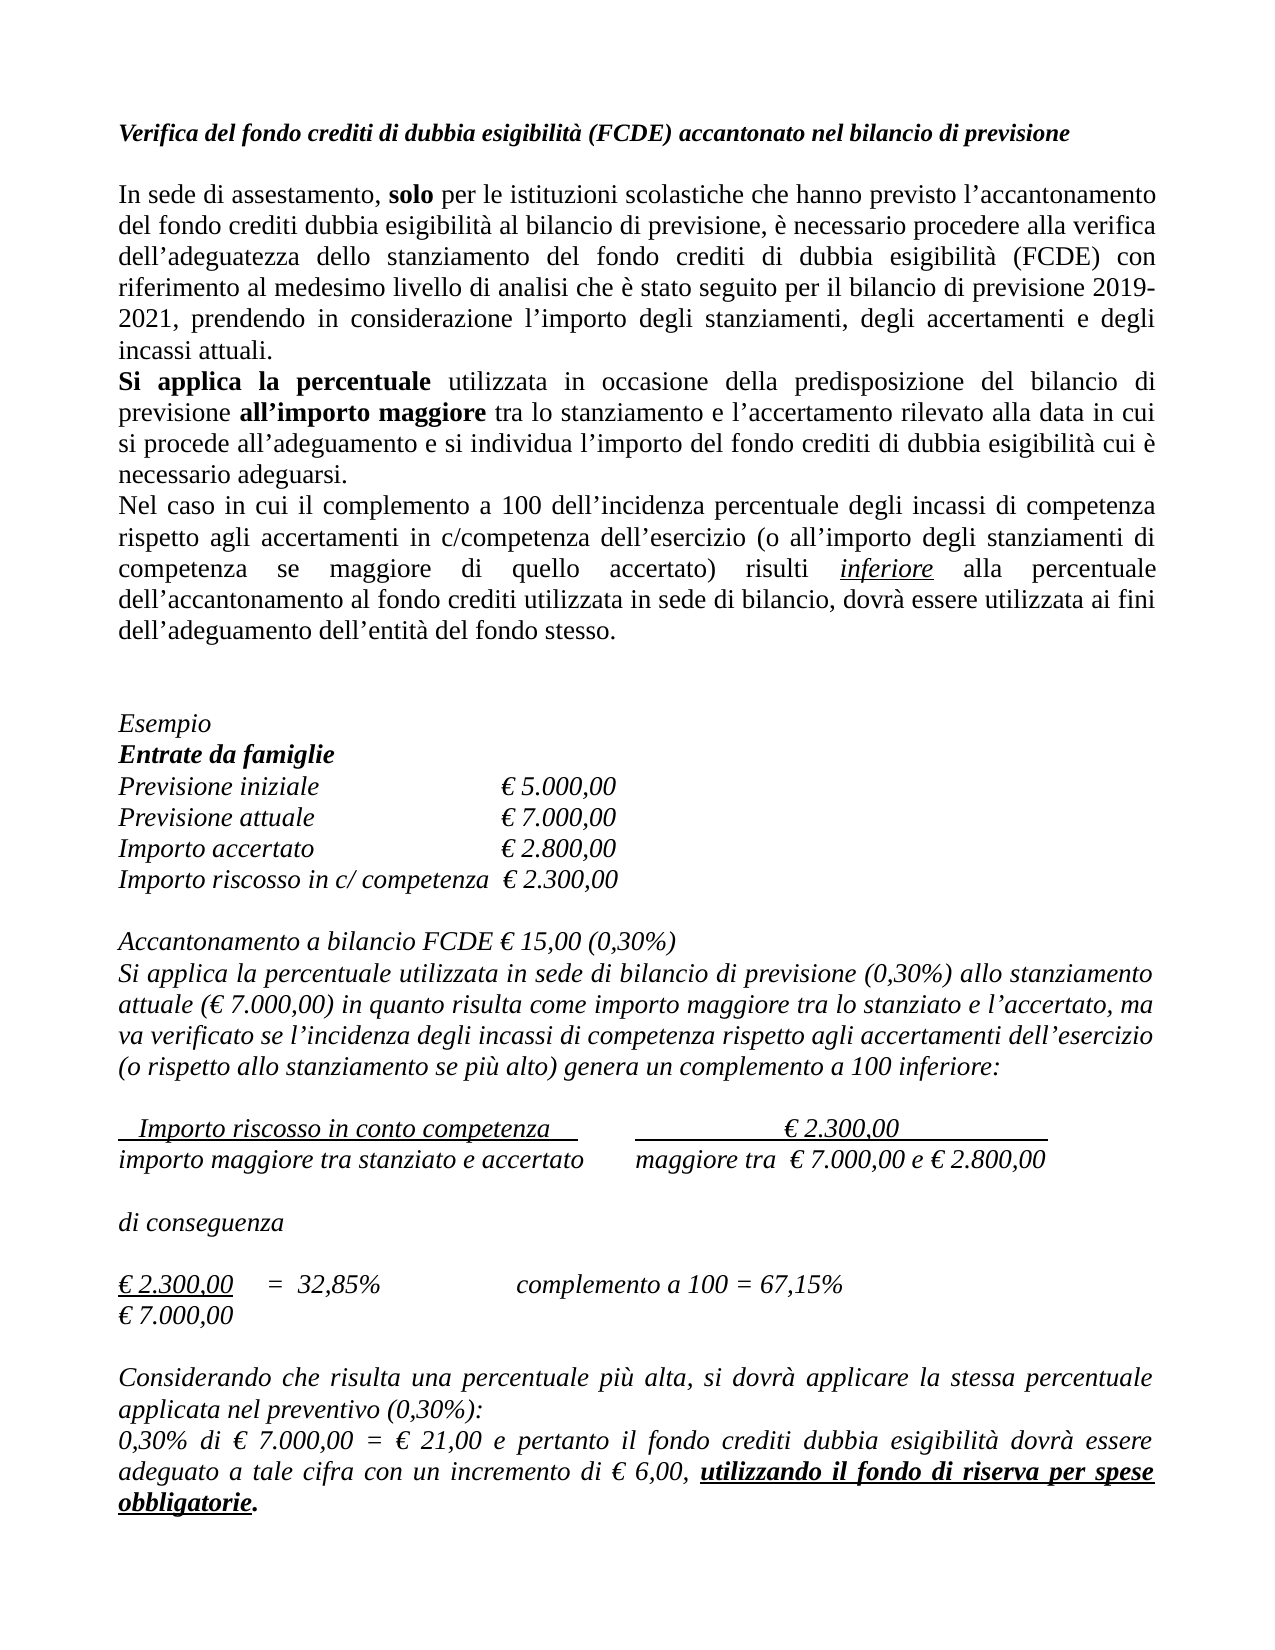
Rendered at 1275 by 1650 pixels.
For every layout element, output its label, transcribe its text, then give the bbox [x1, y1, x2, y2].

text € 7.000,00 [118, 1299, 1157, 1330]
text Esempio [118, 707, 1157, 739]
text Previsione attuale € 7.000,00 [118, 801, 1157, 832]
text Entrate da famiglie [118, 739, 1157, 770]
text Importo accertato € 2.800,00 [118, 832, 1157, 863]
text Si applica la percentuale utilizzata in sede di bilancio di previsione (0,30%) allo stanziamento attuale (€ 7.000,00) in quanto risulta come importo maggiore tra lo stanziato e l’accertato, ma va verificato se l’incidenza degli incassi di competenza rispetto agli accertamenti dell’esercizio (o rispetto allo stanziamento se più alto) genera un complemento a 100 inferiore: [118, 957, 1157, 1081]
text Importo riscosso in conto competenza € 2.300,00 [118, 1112, 1157, 1143]
text 0,30% di € 7.000,00 = € 21,00 e pertanto il fondo crediti dubbia esigibilità dovrà essere adeguato a tale cifra con un incremento di € 6,00, utilizzando il fondo di riserva per spese obbligatorie. [118, 1424, 1157, 1517]
text di conseguenza [118, 1206, 1157, 1237]
text € 2.300,00 = 32,85% complemento a 100 = 67,15% [118, 1268, 1157, 1299]
text Importo riscosso in c/ competenza € 2.300,00 [118, 863, 1157, 894]
text Nel caso in cui il complemento a 100 dell’incidenza percentuale degli incassi di competenza rispetto agli accertamenti in c/competenza dell’esercizio (o all’importo degli stanziamenti di competenza se maggiore di quello accertato) risulti inferiore alla percentuale dell’accantonamento al fondo crediti utilizzata in sede di bilancio, dovrà essere utilizzata ai fini dell’adeguamento dell’entità del fondo stesso. [118, 489, 1157, 645]
text Considerando che risulta una percentuale più alta, si dovrà applicare la stessa percentuale applicata nel preventivo (0,30%): [118, 1362, 1157, 1424]
text Si applica la percentuale utilizzata in occasione della predisposizione del bilancio di previsione all’importo maggiore tra lo stanziamento e l’accertamento rilevato alla data in cui si procede all’adeguamento e si individua l’importo del fondo crediti di dubbia esigibilità cui è necessario adeguarsi. [118, 365, 1157, 489]
text Previsione iniziale € 5.000,00 [118, 770, 1157, 801]
text Accantonamento a bilancio FCDE € 15,00 (0,30%) [118, 926, 1157, 957]
text In sede di assestamento, solo per le istituzioni scolastiche che hanno previsto l’accantonamento del fondo crediti dubbia esigibilità al bilancio di previsione, è necessario procedere alla verifica dell’adeguatezza dello stanziamento del fondo crediti di dubbia esigibilità (FCDE) con riferimento al medesimo livello di analisi che è stato seguito per il bilancio di previsione 2019-2021, prendendo in considerazione l’importo degli stanziamenti, degli accertamenti e degli incassi attuali. [118, 178, 1157, 365]
list Verifica del fondo crediti di dubbia esigibilità (FCDE) accantonato nel bilancio di previsione [118, 118, 1157, 147]
text importo maggiore tra stanziato e accertato maggiore tra € 7.000,00 e € 2.800,00 [118, 1143, 1157, 1175]
